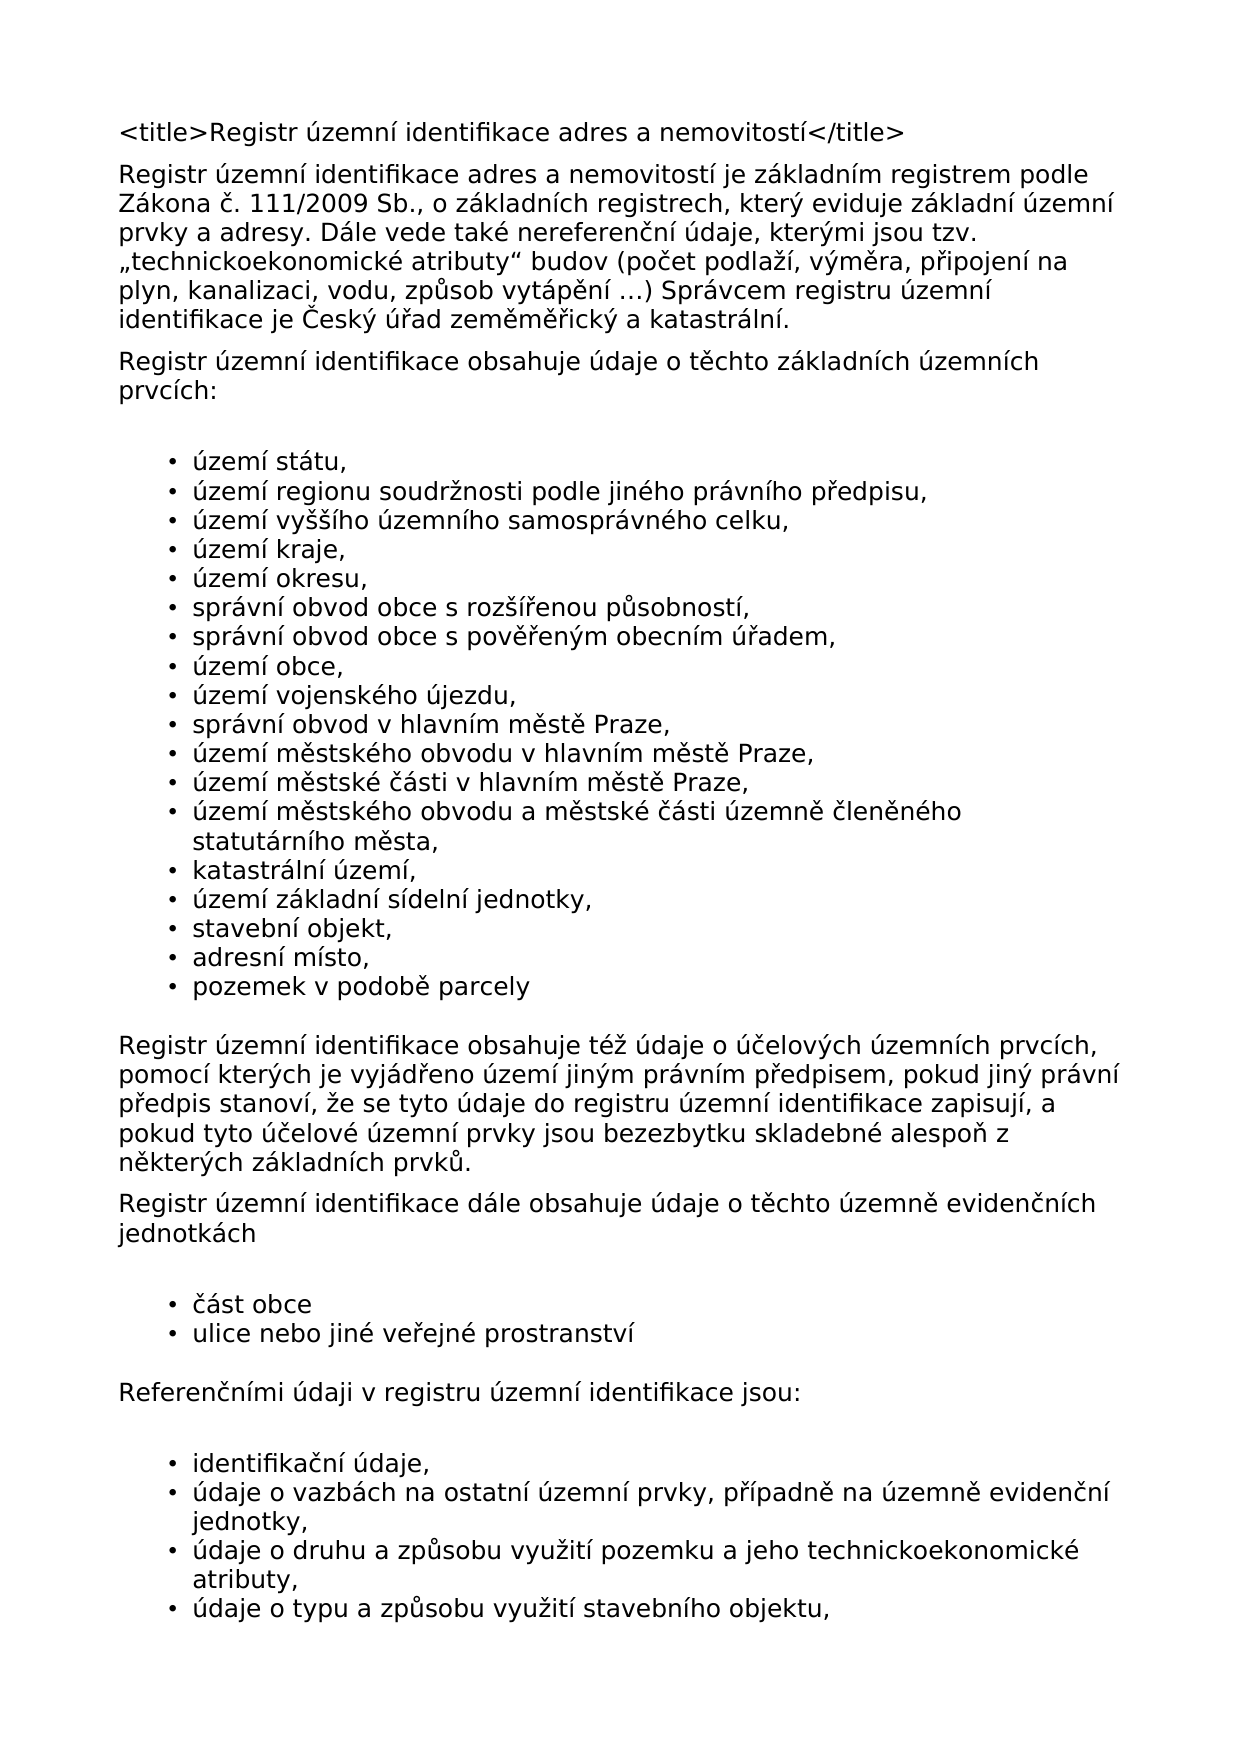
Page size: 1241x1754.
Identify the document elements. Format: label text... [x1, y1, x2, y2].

list část obce [177, 1290, 1122, 1319]
list identifikační údaje, [177, 1449, 1122, 1478]
text Registr územní identifikace obsahuje údaje o těchto základních územních prvcích: [118, 347, 1122, 406]
list území vojenského újezdu, [177, 681, 1122, 710]
list správní obvod obce s rozšířenou působností, [177, 593, 1122, 623]
list území okresu, [177, 564, 1122, 593]
list území vyššího územního samosprávného celku, [177, 506, 1122, 535]
list správní obvod obce s pověřeným obecním úřadem, [177, 623, 1122, 652]
list území městské části v hlavním městě Praze, [177, 768, 1122, 798]
list území městského obvodu v hlavním městě Praze, [177, 739, 1122, 768]
text Registr územní identifikace adres a nemovitostí je základním registrem podle Zákona č. 111/2009 Sb., o základních registrech, který eviduje základní územní prvky a adresy. Dále vede také nereferenční údaje, kterými jsou tzv. „technickoekonomické atributy“ budov (počet podlaží, výměra, připojení na plyn, kanalizaci, vodu, způsob vytápění …) Správcem registru územní identifikace je Český úřad zeměměřický a katastrální. [118, 160, 1122, 335]
list údaje o vazbách na ostatní územní prvky, případně na územně evidenční jednotky, [177, 1478, 1122, 1536]
list území kraje, [177, 535, 1122, 564]
list ulice nebo jiné veřejné prostranství [177, 1319, 1122, 1348]
text <title>Registr územní identifikace adres a nemovitostí</title> [118, 118, 1122, 147]
list správní obvod v hlavním městě Praze, [177, 710, 1122, 739]
list území základní sídelní jednotky, [177, 885, 1122, 914]
list území regionu soudržnosti podle jiného právního předpisu, [177, 477, 1122, 506]
text Registr územní identifikace dále obsahuje údaje o těchto územně evidenčních jednotkách [118, 1189, 1122, 1248]
list adresní místo, [177, 943, 1122, 973]
list údaje o typu a způsobu využití stavebního objektu, [177, 1595, 1122, 1624]
list stavební objekt, [177, 914, 1122, 943]
list území obce, [177, 652, 1122, 681]
list území městského obvodu a městské části územně členěného statutárního města, [177, 798, 1122, 856]
list údaje o druhu a způsobu využití pozemku a jeho technickoekonomické atributy, [177, 1536, 1122, 1595]
text Registr územní identifikace obsahuje též údaje o účelových územních prvcích, pomocí kterých je vyjádřeno území jiným právním předpisem, pokud jiný právní předpis stanoví, že se tyto údaje do registru územní identifikace zapisují, a pokud tyto účelové územní prvky jsou bezezbytku skladebné alespoň z některých základních prvků. [118, 1031, 1122, 1177]
text Referenčními údaji v registru územní identifikace jsou: [118, 1378, 1122, 1407]
list katastrální území, [177, 856, 1122, 885]
list území státu, [177, 448, 1122, 477]
list pozemek v podobě parcely [177, 973, 1122, 1002]
